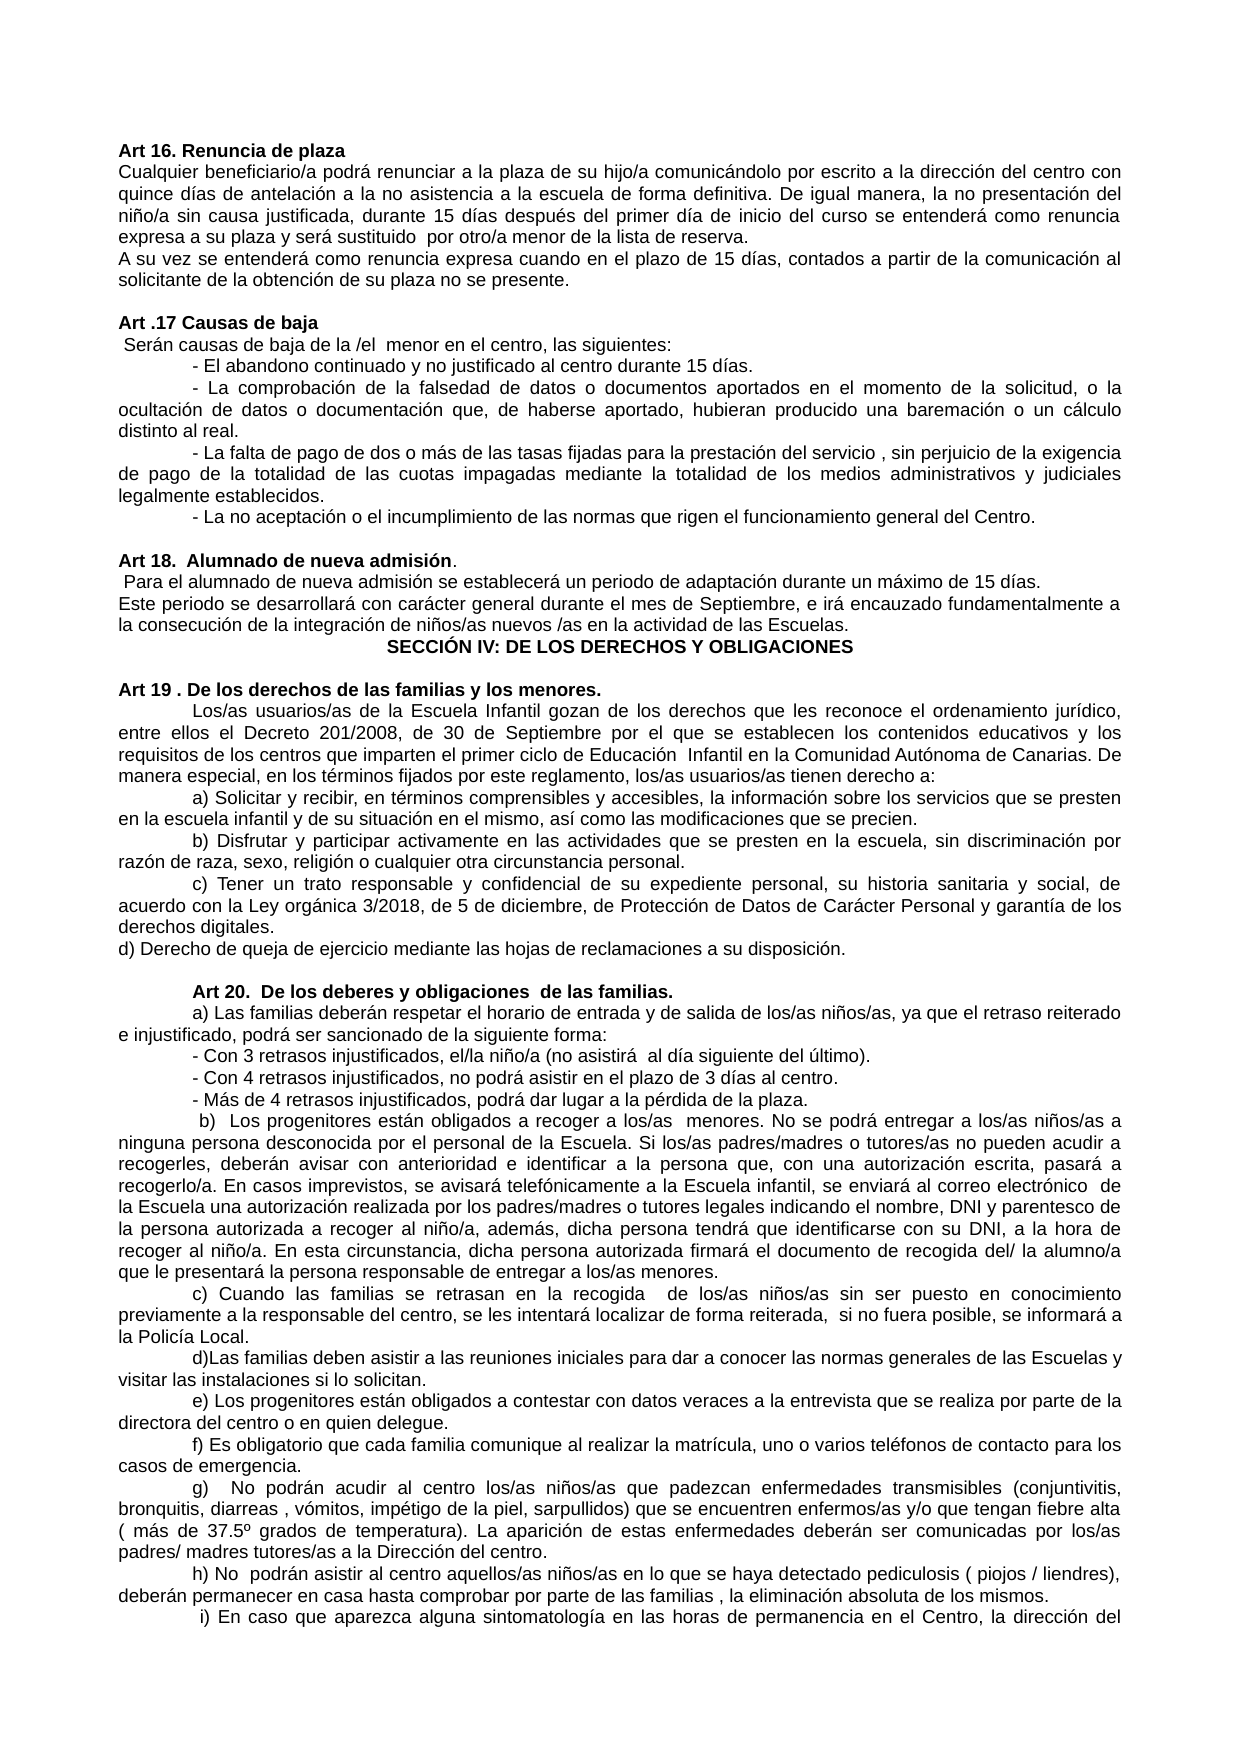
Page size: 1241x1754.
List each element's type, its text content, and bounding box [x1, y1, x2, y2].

text Este periodo se desarrollará con carácter general durante el mes de Septiembre, e irá encauzado fundamentalmente a la consecución de la integración de niños/as nuevos /as en la actividad de las Escuelas. [118, 592, 1122, 636]
text - Con 4 retrasos injustificados, no podrá asistir en el plazo de 3 días al centro. [118, 1067, 1122, 1088]
text a) Las familias deberán respetar el horario de entrada y de salida de los/as niños/as, ya que el retraso reiterado e injustificado, podrá ser sancionado de la siguiente forma: [118, 1002, 1122, 1045]
text Cualquier beneficiario/a podrá renunciar a la plaza de su hijo/a comunicándolo por escrito a la dirección del centro con quince días de antelación a la no asistencia a la escuela de forma definitiva. De igual manera, la no presentación del niño/a sin causa justificada, durante 15 días después del primer día de inicio del curso se entenderá como renuncia expresa a su plaza y será sustituido por otro/a menor de la lista de reserva. [118, 161, 1122, 247]
text Art 16. Renuncia de plaza [118, 140, 1122, 161]
text - La comprobación de la falsedad de datos o documentos aportados en el momento de la solicitud, o la ocultación de datos o documentación que, de haberse aportado, hubieran producido una baremación o un cálculo distinto al real. [118, 377, 1122, 442]
text - El abandono continuado y no justificado al centro durante 15 días. [118, 355, 1122, 377]
text c) Tener un trato responsable y confidencial de su expediente personal, su historia sanitaria y social, de acuerdo con la Ley orgánica 3/2018, de 5 de diciembre, de Protección de Datos de Carácter Personal y garantía de los derechos digitales. [118, 873, 1122, 937]
text f) Es obligatorio que cada familia comunique al realizar la matrícula, uno o varios teléfonos de contacto para los casos de emergencia. [118, 1433, 1122, 1477]
text A su vez se entenderá como renuncia expresa cuando en el plazo de 15 días, contados a partir de la comunicación al solicitante de la obtención de su plaza no se presente. [118, 247, 1122, 291]
text Los/as usuarios/as de la Escuela Infantil gozan de los derechos que les reconoce el ordenamiento jurídico, entre ellos el Decreto 201/2008, de 30 de Septiembre por el que se establecen los contenidos educativos y los requisitos de los centros que imparten el primer ciclo de Educación Infantil en la Comunidad Autónoma de Canarias. De manera especial, en los términos fijados por este reglamento, los/as usuarios/as tienen derecho a: [118, 700, 1122, 787]
text - La no aceptación o el incumplimiento de las normas que rigen el funcionamiento general del Centro. [118, 506, 1122, 528]
text b) Disfrutar y participar activamente en las actividades que se presten en la escuela, sin discriminación por razón de raza, sexo, religión o cualquier otra circunstancia personal. [118, 830, 1122, 873]
text Art 18. Alumnado de nueva admisión. [118, 549, 1122, 571]
text - La falta de pago de dos o más de las tasas fijadas para la prestación del servicio , sin perjuicio de la exigencia de pago de la totalidad de las cuotas impagadas mediante la totalidad de los medios administrativos y judiciales legalmente establecidos. [118, 442, 1122, 506]
text h) No podrán asistir al centro aquellos/as niños/as en lo que se haya detectado pediculosis ( piojos / liendres), deberán permanecer en casa hasta comprobar por parte de las familias , la eliminación absoluta de los mismos. [118, 1563, 1122, 1606]
text Art 19 . De los derechos de las familias y los menores. [118, 679, 1122, 700]
text b) Los progenitores están obligados a recoger a los/as menores. No se podrá entregar a los/as niños/as a ninguna persona desconocida por el personal de la Escuela. Si los/as padres/madres o tutores/as no pueden acudir a recogerles, deberán avisar con anterioridad e identificar a la persona que, con una autorización escrita, pasará a recogerlo/a. En casos imprevistos, se avisará telefónicamente a la Escuela infantil, se enviará al correo electrónico de la Escuela una autorización realizada por los padres/madres o tutores legales indicando el nombre, DNI y parentesco de la persona autorizada a recoger al niño/a, además, dicha persona tendrá que identificarse con su DNI, a la hora de recoger al niño/a. En esta circunstancia, dicha persona autorizada firmará el documento de recogida del/ la alumno/a que le presentará la persona responsable de entregar a los/as menores. [118, 1110, 1122, 1282]
text - Con 3 retrasos injustificados, el/la niño/a (no asistirá al día siguiente del último). [118, 1045, 1122, 1067]
text c) Cuando las familias se retrasan en la recogida de los/as niños/as sin ser puesto en conocimiento previamente a la responsable del centro, se les intentará localizar de forma reiterada, si no fuera posible, se informará a la Policía Local. [118, 1282, 1122, 1347]
text a) Solicitar y recibir, en términos comprensibles y accesibles, la información sobre los servicios que se presten en la escuela infantil y de su situación en el mismo, así como las modificaciones que se precien. [118, 787, 1122, 830]
text Serán causas de baja de la /el menor en el centro, las siguientes: [118, 334, 1122, 355]
text i) En caso que aparezca alguna sintomatología en las horas de permanencia en el Centro, la dirección del [118, 1606, 1122, 1627]
text e) Los progenitores están obligados a contestar con datos veraces a la entrevista que se realiza por parte de la directora del centro o en quien delegue. [118, 1390, 1122, 1433]
text SECCIÓN IV: DE LOS DERECHOS Y OBLIGACIONES [118, 636, 1122, 657]
text Art 20. De los deberes y obligaciones de las familias. [118, 981, 1122, 1002]
text Art .17 Causas de baja [118, 312, 1122, 334]
text Para el alumnado de nueva admisión se establecerá un periodo de adaptación durante un máximo de 15 días. [118, 571, 1122, 592]
text g) No podrán acudir al centro los/as niños/as que padezcan enfermedades transmisibles (conjuntivitis, bronquitis, diarreas , vómitos, impétigo de la piel, sarpullidos) que se encuentren enfermos/as y/o que tengan fiebre alta ( más de 37.5º grados de temperatura). La aparición de estas enfermedades deberán ser comunicadas por los/as padres/ madres tutores/as a la Dirección del centro. [118, 1477, 1122, 1563]
text - Más de 4 retrasos injustificados, podrá dar lugar a la pérdida de la plaza. [118, 1088, 1122, 1110]
text d) Derecho de queja de ejercicio mediante las hojas de reclamaciones a su disposición. [118, 937, 1122, 959]
text d)Las familias deben asistir a las reuniones iniciales para dar a conocer las normas generales de las Escuelas y visitar las instalaciones si lo solicitan. [118, 1347, 1122, 1390]
